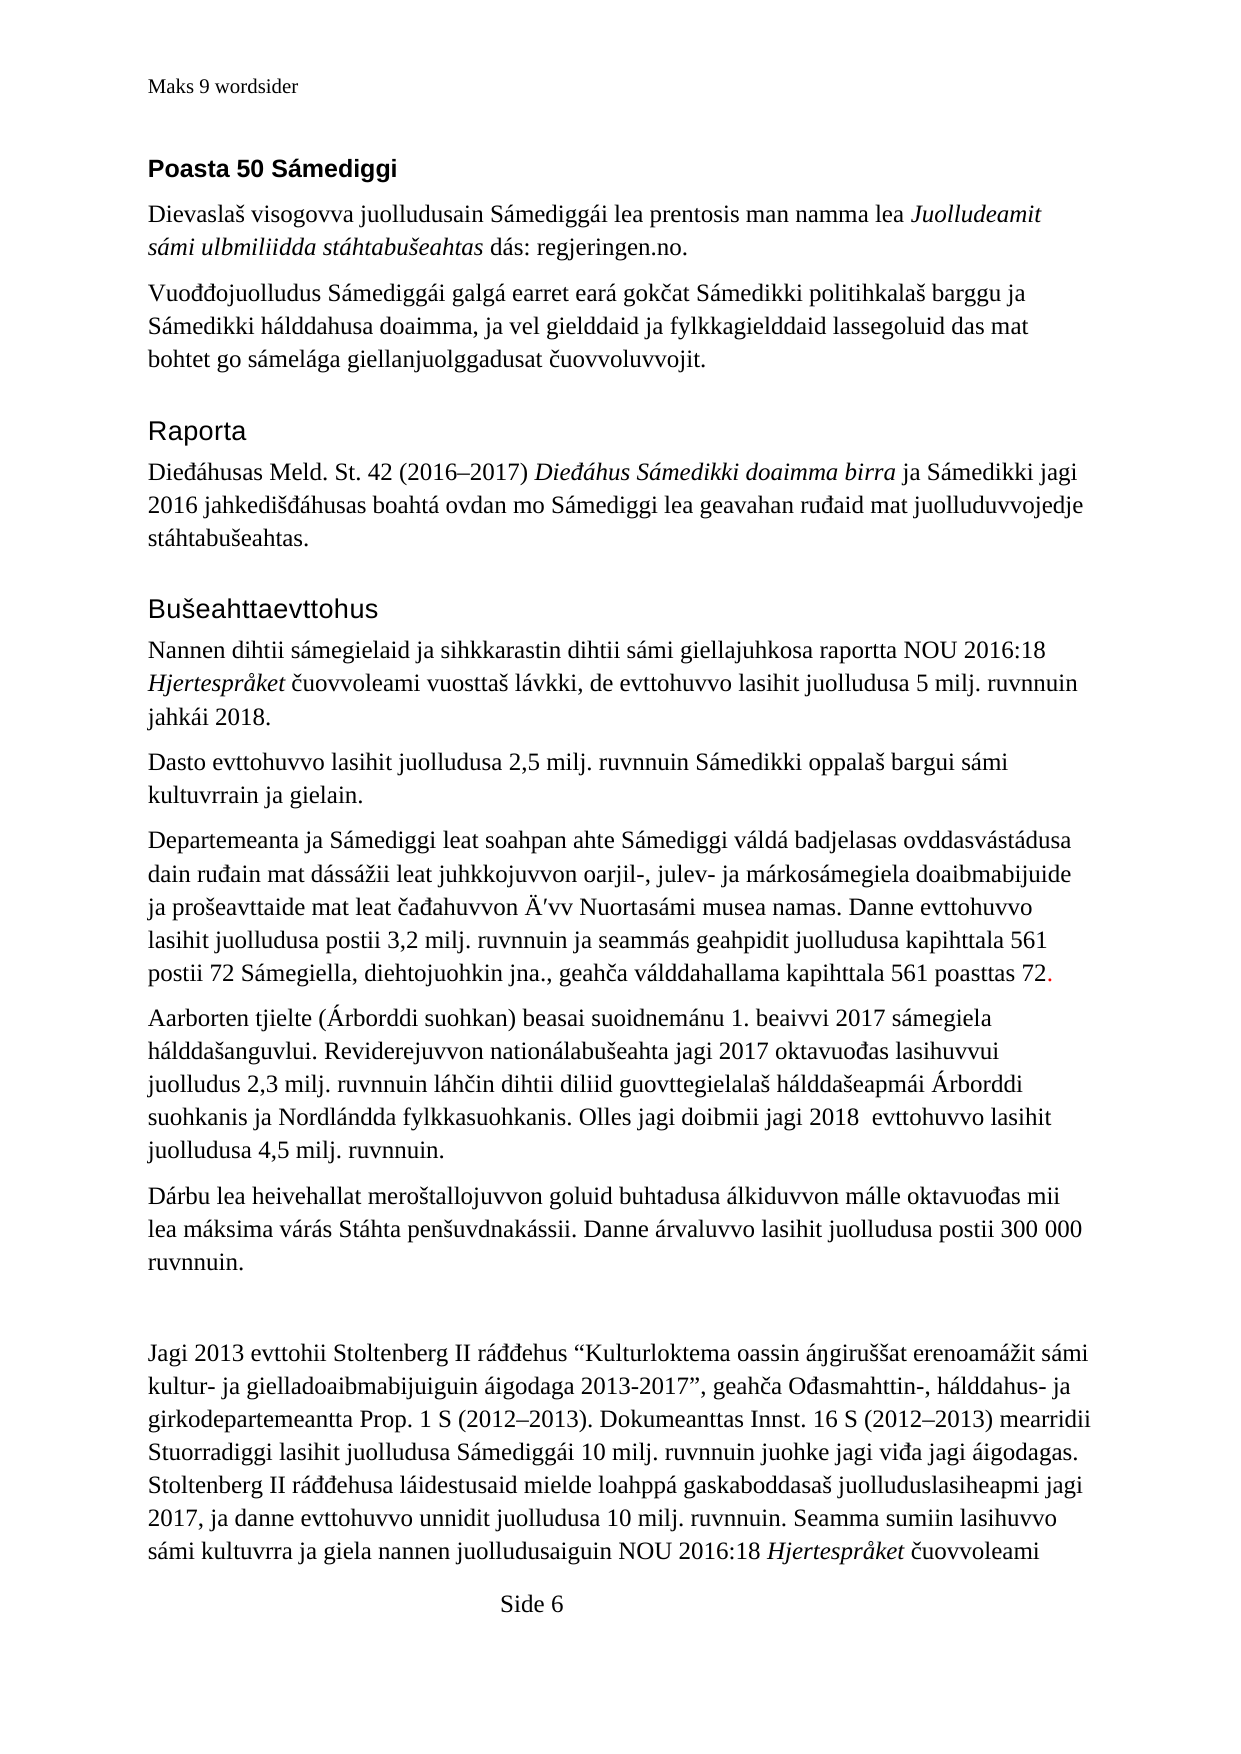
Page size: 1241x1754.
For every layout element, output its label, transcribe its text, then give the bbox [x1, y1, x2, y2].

text Dievaslaš visogovva juolludusain Sámediggái lea prentosis man namma lea Juolludeamit sámi ulbmiliidda stáhtabušeahtas dás: regjeringen.no. [148, 199, 1093, 261]
text Dieđáhusas Meld. St. 42 (2016–2017) Dieđáhus Sámedikki doaimma birra ja Sámedikki jagi 2016 jahkedišđáhusas boahtá ovdan mo Sámediggi lea geavahan ruđaid mat juolluduvvojedje stáhtabušeahtas. [148, 457, 1093, 552]
text Poasta 50 Sámediggi [148, 154, 1093, 183]
text Jagi 2013 evttohii Stoltenberg II ráđđehus “Kulturloktema oassin áŋgiruššat erenoamážit sámi kultur- ja gielladoaibmabijuiguin áigodaga 2013-2017”, geahča Ođasmahttin-, hálddahus- ja girkodepartemeantta Prop. 1 S (2012–2013). Dokumeanttas Innst. 16 S (2012–2013) mearridii Stuorradiggi lasihit juolludusa Sámediggái 10 milj. ruvnnuin juohke jagi viđa jagi áigodagas. Stoltenberg II ráđđehusa láidestusaid mielde loahppá gaskaboddasaš juolluduslasiheapmi jagi 2017, ja danne evttohuvvo unnidit juolludusa 10 milj. ruvnnuin. Seamma sumiin lasihuvvo sámi kultuvrra ja giela nannen juolludusaiguin NOU 2016:18 Hjertespråket čuovvoleami [148, 1338, 1093, 1565]
text Raporta [148, 414, 1093, 446]
text Bušeahttaevttohus [148, 593, 1093, 624]
text Dárbu lea heivehallat meroštallojuvvon goluid buhtadusa álkiduvvon málle oktavuođas mii lea máksima várás Stáhta penšuvdnakássii. Danne árvaluvvo lasihit juolludusa postii 300 000 ruvnnuin. [148, 1181, 1093, 1276]
text Aarborten tjielte (Árborddi suohkan) beasai suoidnemánu 1. beaivvi 2017 sámegiela hálddašanguvlui. Reviderejuvvon nationálabušeahta jagi 2017 oktavuođas lasihuvvui juolludus 2,3 milj. ruvnnuin láhčin dihtii diliid guovttegielalaš hálddašeapmái Árborddi suohkanis ja Nordlándda fylkkasuohkanis. Olles jagi doibmii jagi 2018 evttohuvvo lasihit juolludusa 4,5 milj. ruvnnuin. [148, 1003, 1093, 1164]
text Departemeanta ja Sámediggi leat soahpan ahte Sámediggi váldá badjelasas ovddasvástádusa dain ruđain mat dássážii leat juhkkojuvvon oarjil-, julev- ja márkosámegiela doaibmabijuide ja prošeavttaide mat leat čađahuvvon Äʹvv Nuortasámi musea namas. Danne evttohuvvo lasihit juolludusa postii 3,2 milj. ruvnnuin ja seammás geahpidit juolludusa kapihttala 561 postii 72 Sámegiella, diehtojuohkin jna., geahča válddahallama kapihttala 561 poasttas 72. [148, 826, 1093, 986]
text Vuođđojuolludus Sámediggái galgá earret eará gokčat Sámedikki politihkalaš barggu ja Sámedikki hálddahusa doaimma, ja vel gielddaid ja fylkkagielddaid lassegoluid das mat bohtet go sámelága giellanjuolggadusat čuovvoluvvojit. [148, 278, 1093, 373]
text Nannen dihtii sámegielaid ja sihkkarastin dihtii sámi giellajuhkosa raportta NOU 2016:18 Hjertespråket čuovvoleami vuosttaš lávkki, de evttohuvvo lasihit juolludusa 5 milj. ruvnnuin jahkái 2018. [148, 636, 1093, 730]
text Dasto evttohuvvo lasihit juolludusa 2,5 milj. ruvnnuin Sámedikki oppalaš bargui sámi kultuvrrain ja gielain. [148, 747, 1093, 809]
